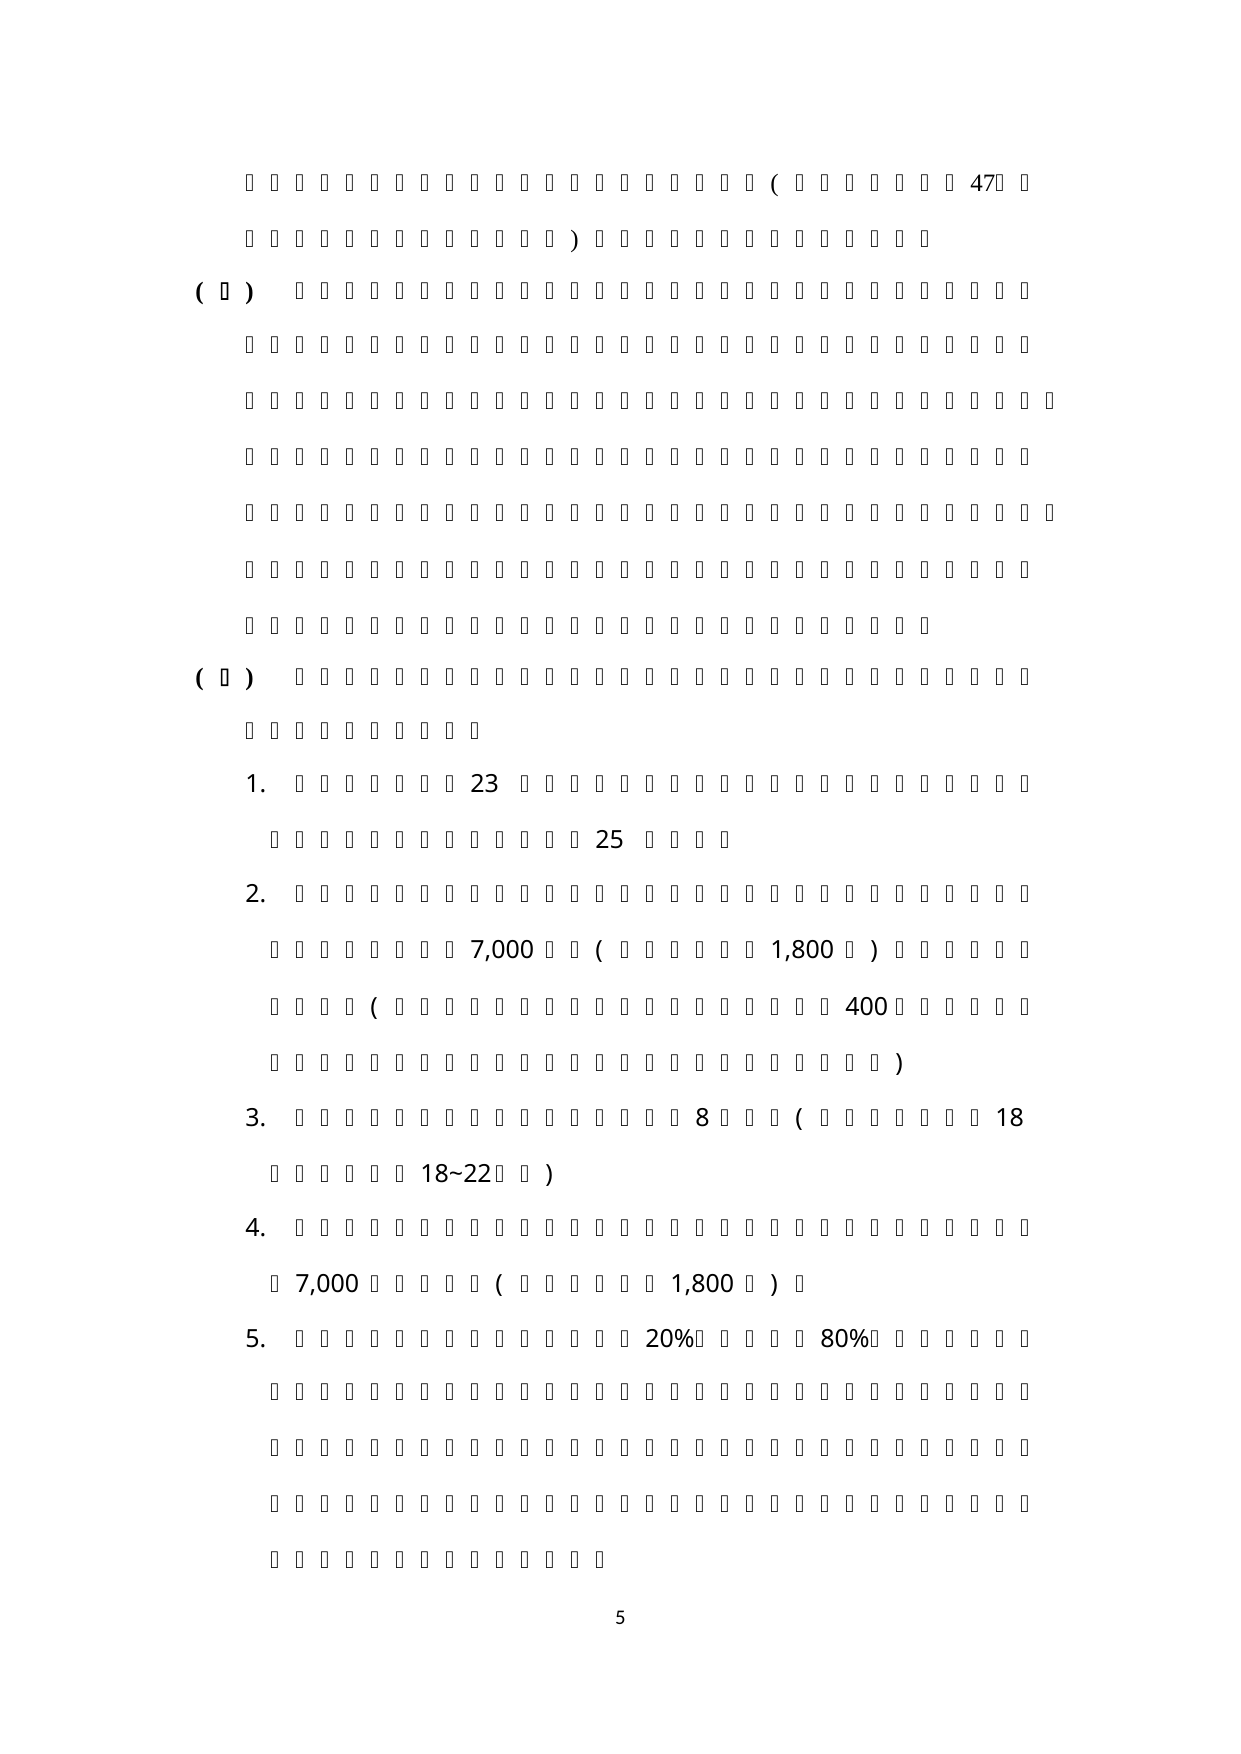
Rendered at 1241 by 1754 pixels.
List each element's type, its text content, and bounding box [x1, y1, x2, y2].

list 本次觀摩競賽過程，均由日本正代表全程陪同，並解說競賽細節，謹就解說重點臚列如下： [195, 658, 1045, 752]
list 報名費：日本全國賽選手參賽之報名費，因各職類類使用競賽材料差異而不同，平均約7,000日元(相當於新台幣1,800元)，惟不含住宿及交通。(反觀我國青年組全國技能競賽收費新台幣400元，包含住宿及交通接送，相較日本收費標準，對選手提供較佳的照顧) [225, 874, 1045, 1081]
list 裁判人員薪資：日本職類裁判人員係自願方式參與全國賽，政府提供約7,000日圓的津貼(相當於新台幣1,800元)。 [225, 1208, 1045, 1302]
list 年齡限制：原則23歲以下青年均可參加，但電信布建、機電整合、集體創作及飛機修護等職類限25歲以下。 [225, 763, 1045, 857]
list 選手來源：日本全國賽選手約有20%來自學校，80%來自民間企業。主因係日本大企業多設有學校，這些大企業願意提供員工在職訓練並協助渠等參與技能競賽，加強員工技能，同時增加企業能見度；對於企業員工，帶薪參與培訓，且能在企業籌設學校內取得文憑，得以無後顧之憂，全心衝刺並取得競賽佳績。 [225, 1319, 1045, 1581]
list 本次日本技能競賽開幕式，在愛知縣體育館舉行，是日本年度重要活動之一，主辦單位配合明年巴西國際賽的舉辦，開幕式特別精心規劃森巴嘉年華舞蹈，同時安排巴西駐日代表介紹今年國際賽籌備情況及主辦城市，揭示本屆全國賽的重要目的之一，即為選拔國手參加巴西國際賽。接續由愛知縣縣長、厚生勞動省次長等貴賓致開幕辭後，各縣選手代表逐一進場、頒發參加證書、選手宣誓，完成整個開幕典禮，整個開幕典禮簡單隆重，藉由媒體報導向日本民眾宣導技能的重要性，使技能獲得尊重。 [195, 272, 1045, 647]
list 競賽時間：日本全國賽競賽時間約為8小時。(短於我國全國賽18小時，國際賽18~22小時) [225, 1097, 1045, 1191]
list 動省、中央職業開發協會及愛知縣政府共同主辦(按日本全國賽由47個縣市輪流舉辦，今年輪到愛知縣)，經費由中央及地方平均負擔。 [195, 164, 1045, 258]
